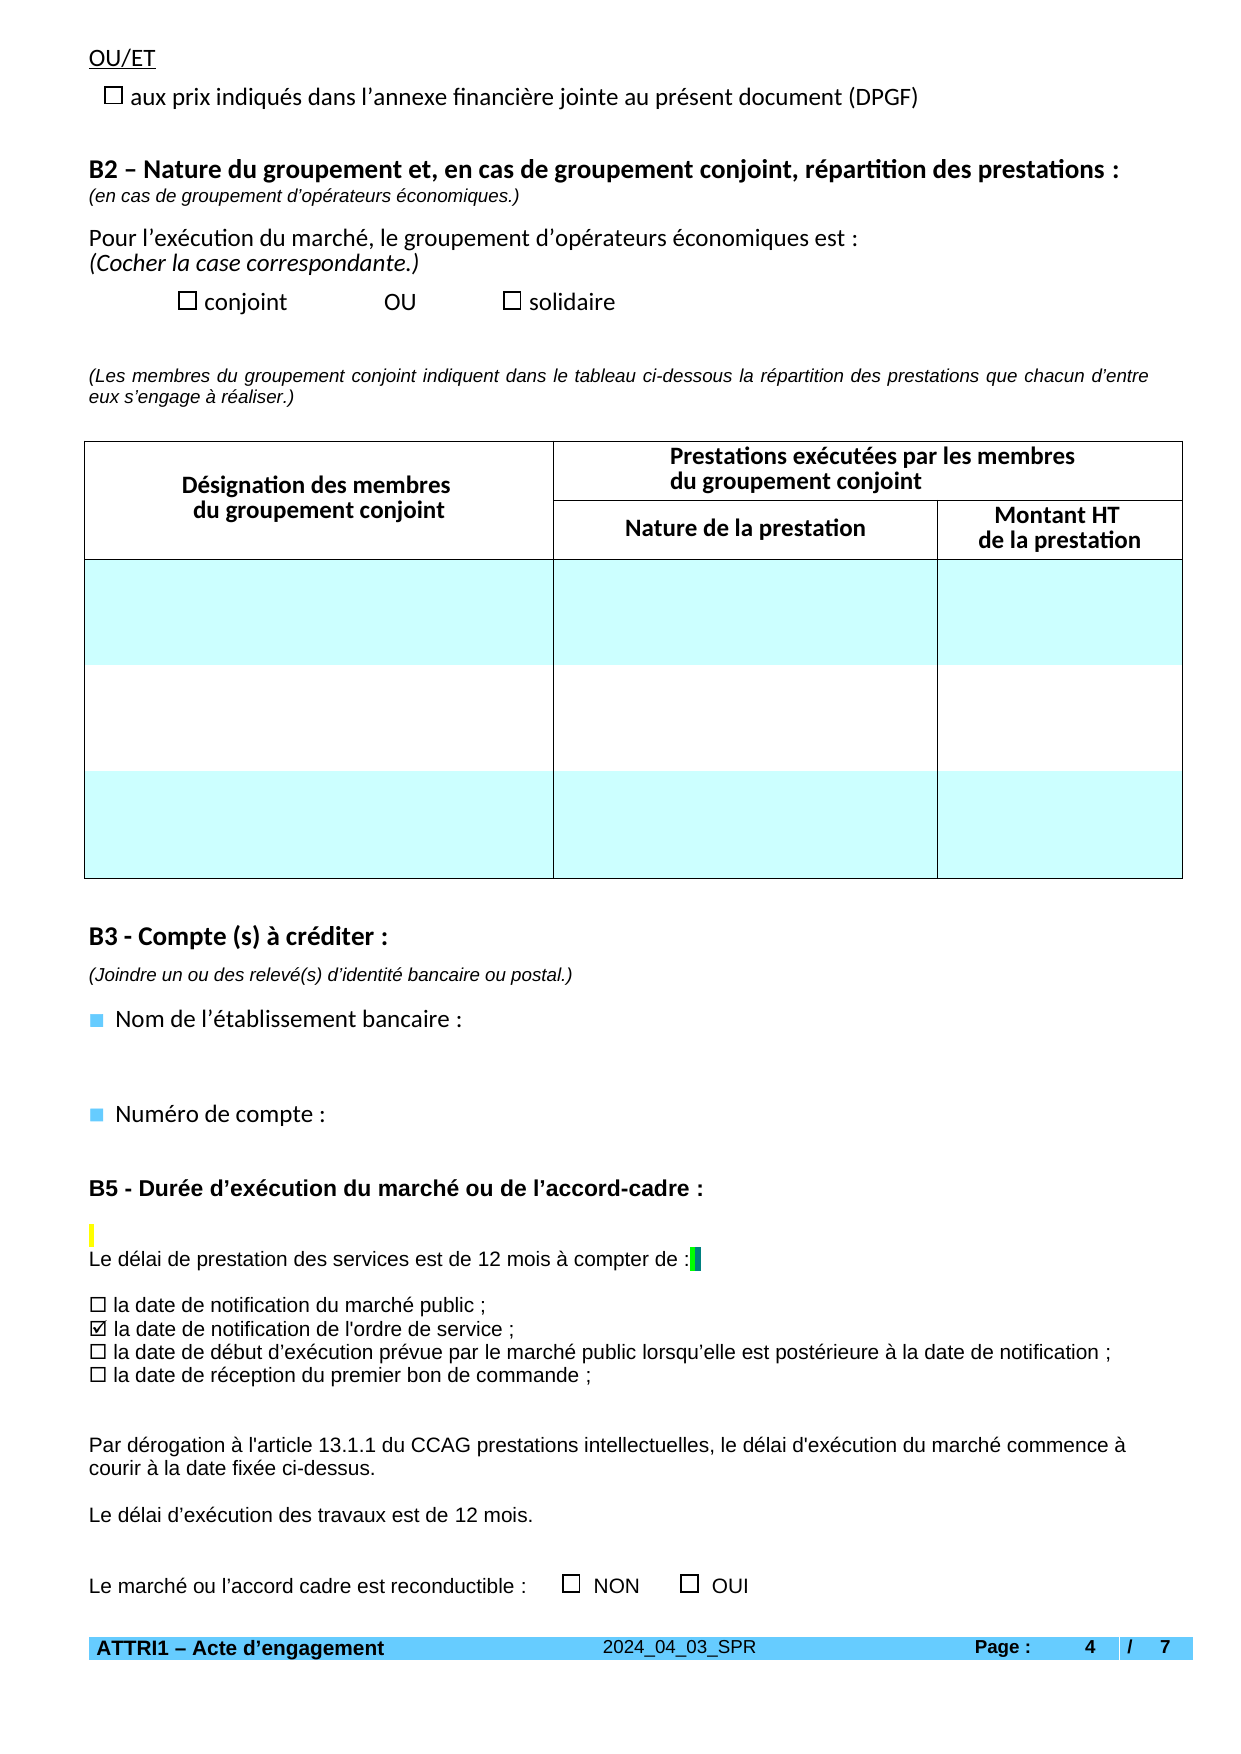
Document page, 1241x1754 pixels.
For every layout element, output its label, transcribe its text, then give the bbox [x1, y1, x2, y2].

table_cell [85, 560, 553, 665]
text conjoint OU solidaire [89, 290, 1152, 317]
text Le marché ou l’accord cadre est reconductible : NON OUI [89, 1573, 1152, 1598]
text þ la date de notification de l'ordre de service ; [89, 1317, 1152, 1340]
text aux prix indiqués dans l’annexe financière jointe au présent document (DPGF) [89, 85, 1152, 112]
table_cell [938, 560, 1182, 665]
table_cell [554, 665, 937, 771]
text B3 - Compte (s) à créditer : [89, 925, 1152, 952]
text (en cas de groupement d’opérateurs économiques.) [89, 186, 1152, 206]
table_cell [85, 665, 553, 771]
table_header Désignation des membres du groupement conjoint [85, 442, 553, 559]
text ¨ la date de début d’exécution prévue par le marché public lorsqu’elle est postérieure à la date de notification ; [89, 1340, 1152, 1364]
table_header Prestations exécutées par les membres du groupement conjoint [554, 442, 1182, 500]
text ¨ la date de notification du marché public ; [89, 1294, 1152, 1317]
text  Numéro de compte : [89, 1104, 1152, 1129]
table_cell Nature de la prestation [554, 501, 937, 559]
table_cell [554, 771, 937, 878]
table_cell Montant HT de la prestation [938, 501, 1182, 559]
text Pour l’exécution du marché, le groupement d’opérateurs économiques est : [89, 227, 1152, 252]
subtitle B5 - Durée d’exécution du marché ou de l’accord-cadre : [89, 1175, 1152, 1201]
text ¨ la date de réception du premier bon de commande ; [89, 1364, 1152, 1387]
text Le délai d’exécution des travaux est de 12 mois. [89, 1503, 1152, 1526]
text B2 – Nature du groupement et, en cas de groupement conjoint, répartition des prestations : [89, 158, 1152, 186]
text (Cocher la case correspondante.) [89, 252, 1152, 277]
table_cell [938, 771, 1182, 878]
text Le délai de prestation des services est de 12 mois à compter de : [89, 1247, 1152, 1271]
table_cell [85, 771, 553, 878]
text Par dérogation à l'article 13.1.1 du CCAG prestations intellectuelles, le délai d'exécution du marché commence à courir à la date fixée ci-dessus. [89, 1433, 1152, 1480]
text (Les membres du groupement conjoint indiquent dans le tableau ci-dessous la répartition des prestations que chacun d’entre eux s’engage à réaliser.) [89, 365, 1152, 407]
table_cell [554, 560, 937, 665]
text OU/ET [89, 47, 1152, 72]
text (Joindre un ou des relevé(s) d’identité bancaire ou postal.) [89, 965, 1152, 986]
table_cell [938, 665, 1182, 771]
text  Nom de l’établissement bancaire : [89, 1009, 1152, 1034]
